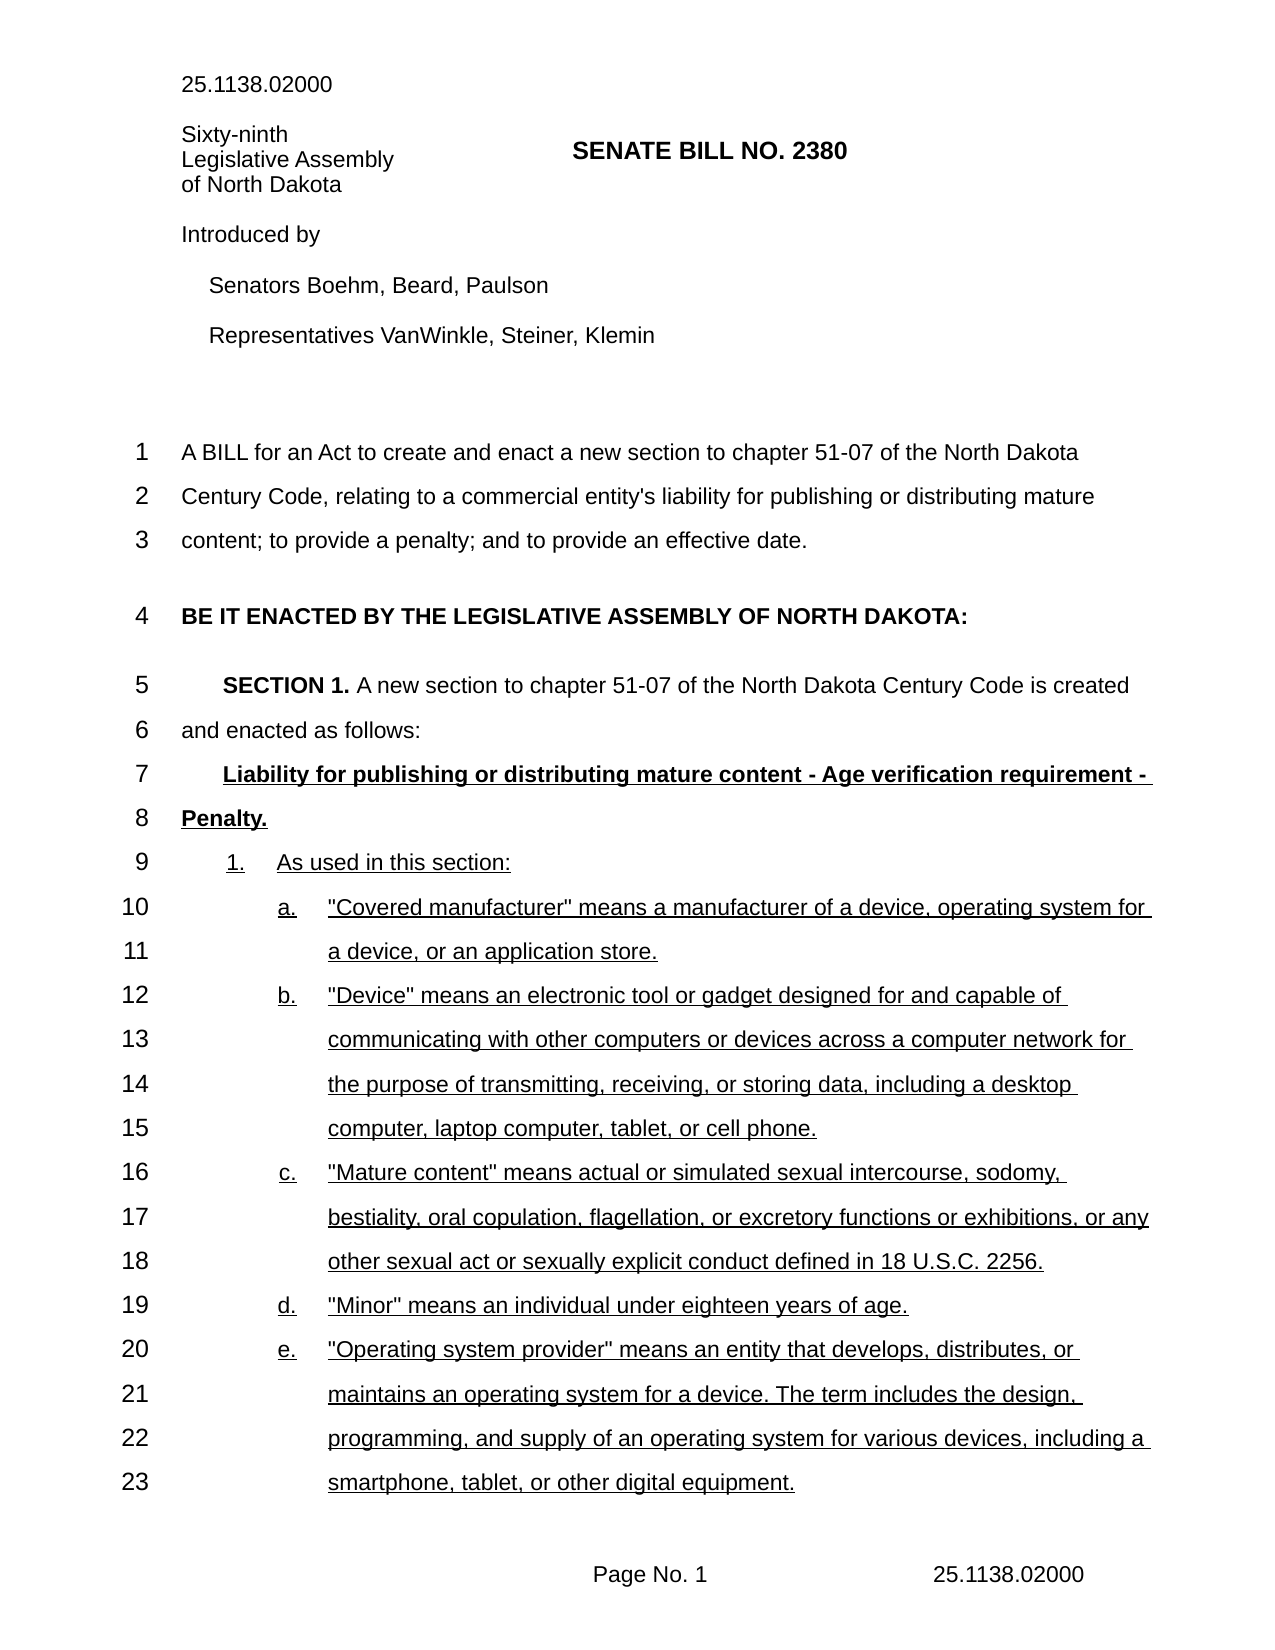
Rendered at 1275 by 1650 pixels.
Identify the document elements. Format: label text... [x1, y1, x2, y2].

text of North Dakota [181, 173, 1154, 198]
text a. "Covered manufacturer" means a manufacturer of a device, operating system for a device, or an application store. [181, 880, 1154, 968]
title BILL NO. [565, 136, 848, 165]
text c. "Mature content" means actual or simulated sexual intercourse, sodomy, bestiality, oral copulation, flagellation, or excretory functions or exhibitions, or any other sexual act or sexually explicit conduct defined in 18 U.S.C. 2256. [181, 1145, 1154, 1278]
subtitle Liability for publishing or distributing mature content ‑ Age verification requirement ‑ Penalty. [181, 747, 1154, 835]
text Representatives VanWinkle, Steiner, Klemin [208, 325, 1154, 348]
text d. "Minor" means an individual under eighteen years of age. [181, 1278, 1154, 1322]
text SECTION 1. A new section to chapter 51‑07 of the North Dakota Century Code is created and enacted as follows: [181, 658, 1154, 747]
text . [181, 73, 1154, 133]
text b. "Device" means an electronic tool or gadget designed for and capable of communicating with other computers or devices across a computer network for the purpose of transmitting, receiving, or storing data, including a desktop computer, laptop computer, tablet, or cell phone. [181, 968, 1154, 1145]
text Legislative Assembly [181, 148, 1154, 173]
title A BILL for an Act to create and enact a new section to chapter 51‑07 of the North Dakota Century Code, relating to a commercial entity's liability for publishing or distributing mature content; to provide a penalty; and to provide an effective date. [181, 425, 1154, 558]
text BE IT ENACTED BY THE LEGISLATIVE ASSEMBLY OF NORTH DAKOTA: [181, 589, 1154, 633]
text Introduced by [181, 223, 1154, 248]
text 1. As used in this section: [181, 835, 1154, 880]
text Senators Boehm, Beard, Paulson [208, 275, 1154, 298]
text e. "Operating system provider" means an entity that develops, distributes, or maintains an operating system for a device. The term includes the design, programming, and supply of an operating system for various devices, including a smartphone, tablet, or other digital equipment. [181, 1322, 1154, 1499]
